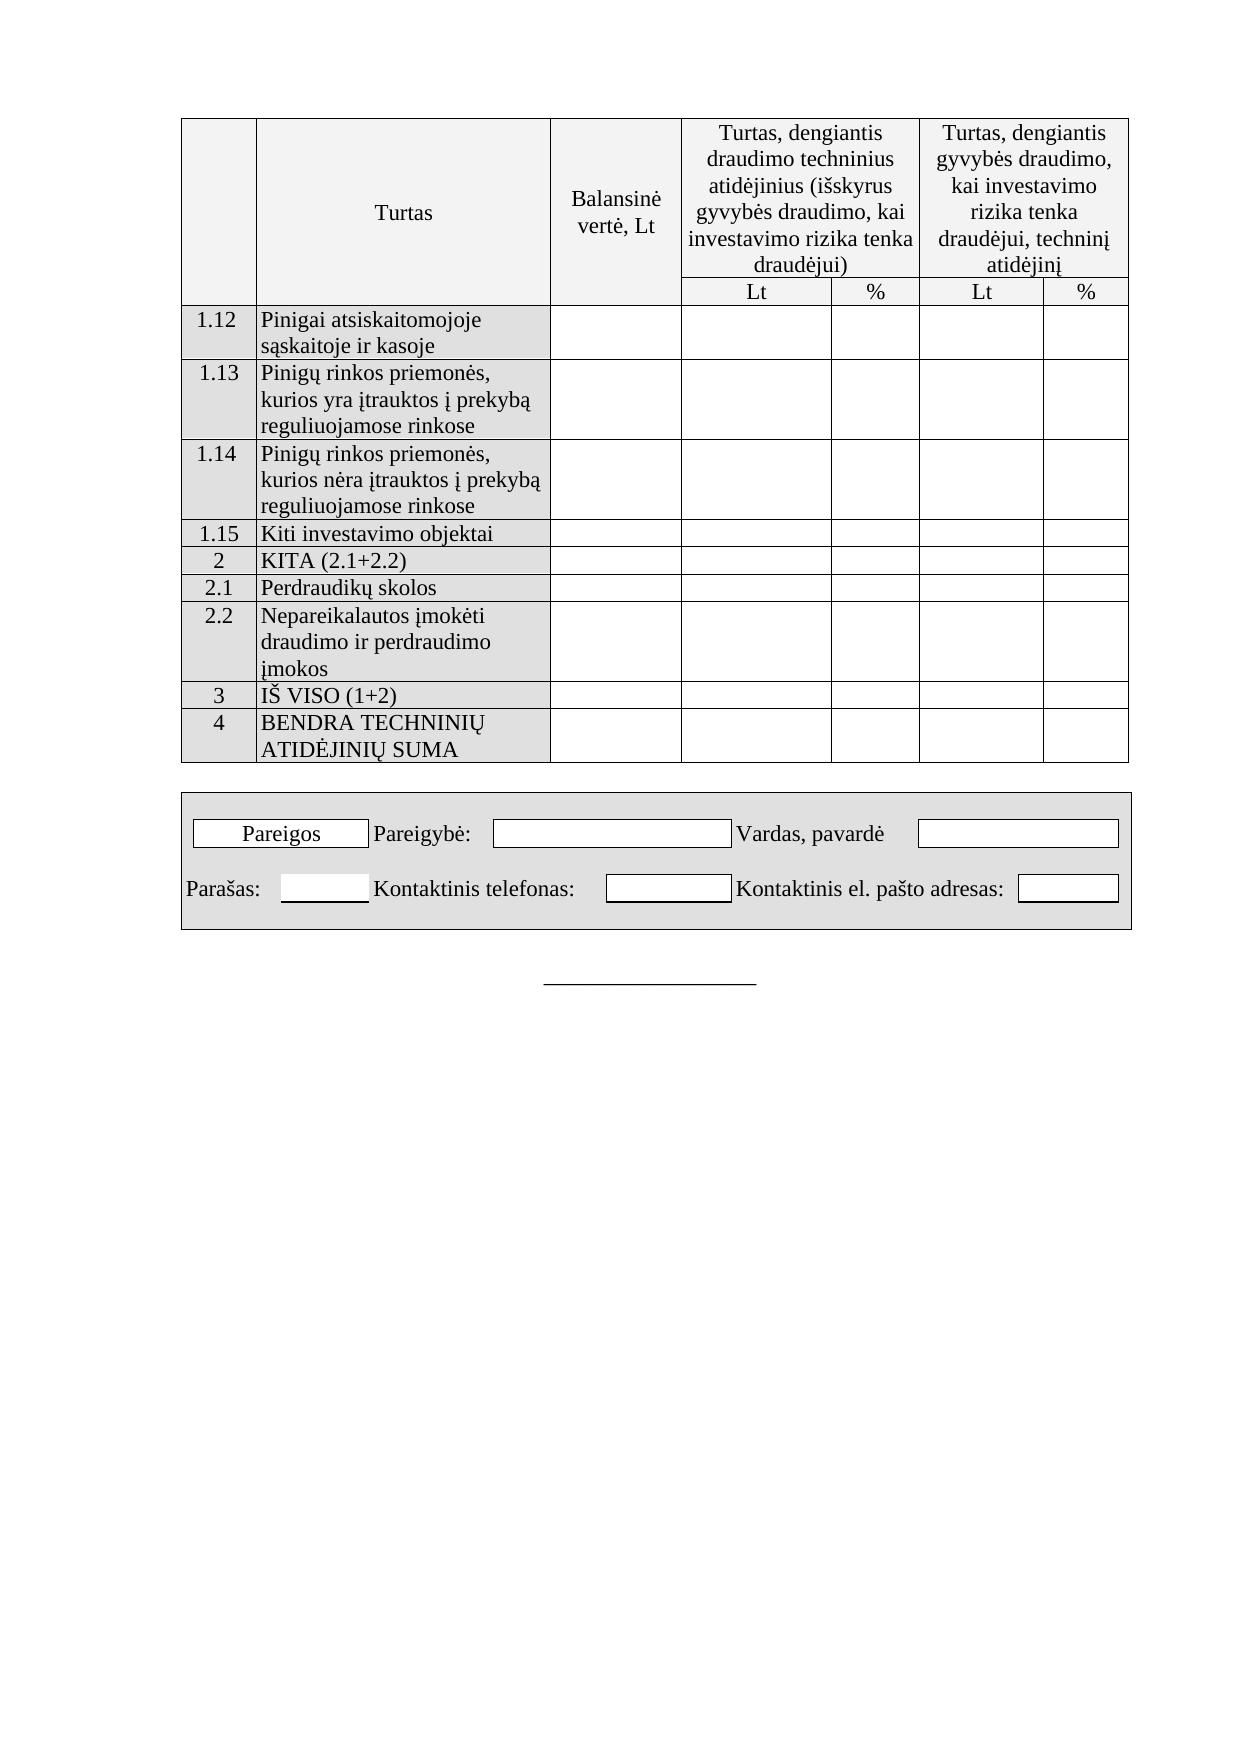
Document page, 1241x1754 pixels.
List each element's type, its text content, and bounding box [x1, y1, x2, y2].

table_cell Kontaktinis telefonas: [369, 874, 606, 901]
table_cell [551, 682, 681, 708]
table_cell [682, 306, 831, 358]
table_cell [920, 602, 1043, 681]
table_cell [1044, 547, 1128, 573]
table_cell [1044, 306, 1128, 358]
table_cell IŠ VISO (1+2) [257, 682, 550, 708]
table_cell BENDRA TECHNINIŲ ATIDĖJINIŲ SUMA [257, 709, 550, 762]
table_cell 1.14 [182, 440, 256, 519]
table_cell [369, 901, 606, 929]
table_cell [551, 306, 681, 358]
table_cell [281, 903, 369, 929]
table_cell [1044, 440, 1128, 519]
table_cell Pinigų rinkos priemonės, kurios nėra įtrauktos į prekybą reguliuojamose rinkose [257, 440, 550, 519]
table_cell [606, 903, 731, 929]
table_cell [551, 709, 681, 762]
table_header [494, 793, 731, 819]
table_cell [682, 547, 831, 573]
table_cell [832, 709, 919, 762]
table_cell [194, 848, 369, 874]
table_header Turtas, dengiantis gyvybės draudimo, kai investavimo rizika tenka draudėjui, techninį atidėjinį [920, 119, 1128, 277]
table_cell [551, 440, 681, 519]
table_cell 2.2 [182, 602, 256, 681]
table_cell [182, 847, 194, 874]
table_cell [182, 901, 281, 929]
table_cell [369, 847, 606, 874]
table_cell [731, 901, 1019, 929]
table_cell [832, 520, 919, 546]
table_cell Lt [682, 278, 831, 305]
table_cell KITA (2.1+2.2) [257, 547, 550, 573]
table_cell Nepareikalautos įmokėti draudimo ir perdraudimo įmokos [257, 602, 550, 681]
table_cell [1044, 360, 1128, 438]
table_cell [551, 602, 681, 681]
table_cell Perdraudikų skolos [257, 575, 550, 601]
table_cell % [1044, 278, 1128, 305]
table_cell [682, 709, 831, 762]
table_cell [281, 874, 369, 901]
table_cell [920, 440, 1043, 519]
table_cell [606, 848, 731, 874]
table_cell [551, 360, 681, 438]
table_cell [832, 306, 919, 358]
table_header Turtas, dengiantis draudimo techninius atidėjinius (išskyrus gyvybės draudimo, kai investavimo rizika tenka draudėjui) [682, 119, 919, 277]
table_cell [832, 440, 919, 519]
table_header [919, 793, 1131, 819]
table_cell [1019, 903, 1119, 929]
table_cell 4 [182, 709, 256, 762]
table_cell [832, 547, 919, 573]
table_cell Lt [920, 278, 1043, 305]
table_cell [682, 440, 831, 519]
table_header Balansinė vertė, Lt [551, 119, 681, 305]
table_cell [832, 360, 919, 438]
table_cell [731, 847, 1019, 874]
table_cell [682, 520, 831, 546]
table_header [182, 793, 369, 819]
table_cell 2 [182, 547, 256, 573]
table_cell [682, 602, 831, 681]
table_cell [920, 682, 1043, 708]
table_cell [682, 575, 831, 601]
table_cell [919, 820, 1118, 847]
table_header [731, 793, 919, 819]
table_cell [551, 520, 681, 546]
table_cell 3 [182, 682, 256, 708]
table_cell [494, 820, 731, 847]
table_cell Pinigų rinkos priemonės, kurios yra įtrauktos į prekybą reguliuojamose rinkose [257, 360, 550, 438]
table_cell [1044, 682, 1128, 708]
table_cell [182, 819, 193, 847]
table_cell [1019, 875, 1118, 901]
table_header [182, 119, 256, 305]
table_cell [920, 520, 1043, 546]
table_cell [682, 360, 831, 438]
table_cell Kiti investavimo objektai [257, 520, 550, 546]
table_cell [1119, 819, 1131, 847]
table_cell Pinigai atsiskaitomojoje sąskaitoje ir kasoje [257, 306, 550, 358]
table_cell Parašas: [182, 874, 281, 901]
text _________________ [177, 959, 1122, 987]
table_header [369, 793, 494, 819]
table_cell [1119, 901, 1131, 929]
table_cell [551, 547, 681, 573]
table_cell [607, 875, 731, 901]
table_cell [682, 682, 831, 708]
table_cell 1.12 [182, 306, 256, 358]
table_cell [1044, 520, 1128, 546]
table_cell [920, 575, 1043, 601]
table_cell [1044, 575, 1128, 601]
table_cell Pareigos [194, 820, 368, 847]
table_cell [1119, 847, 1131, 874]
table_cell [1019, 848, 1119, 874]
table_cell [832, 575, 919, 601]
table_cell [1044, 709, 1128, 762]
table_header Turtas [257, 119, 550, 305]
table_cell [832, 682, 919, 708]
table_cell % [832, 278, 919, 305]
table_cell Kontaktinis el. pašto adresas: [732, 874, 1018, 901]
table_cell [1044, 602, 1128, 681]
table_cell [551, 575, 681, 601]
table_cell 1.13 [182, 360, 256, 438]
table_cell [920, 547, 1043, 573]
table_cell [832, 602, 919, 681]
table_cell Pareigybė: [369, 819, 493, 847]
table_cell [920, 360, 1043, 438]
table_cell [920, 306, 1043, 358]
table_cell [920, 709, 1043, 762]
table_cell 1.15 [182, 520, 256, 546]
table_cell Vardas, pavardė [732, 819, 918, 847]
table_cell [1119, 874, 1131, 901]
table_cell 2.1 [182, 575, 256, 601]
